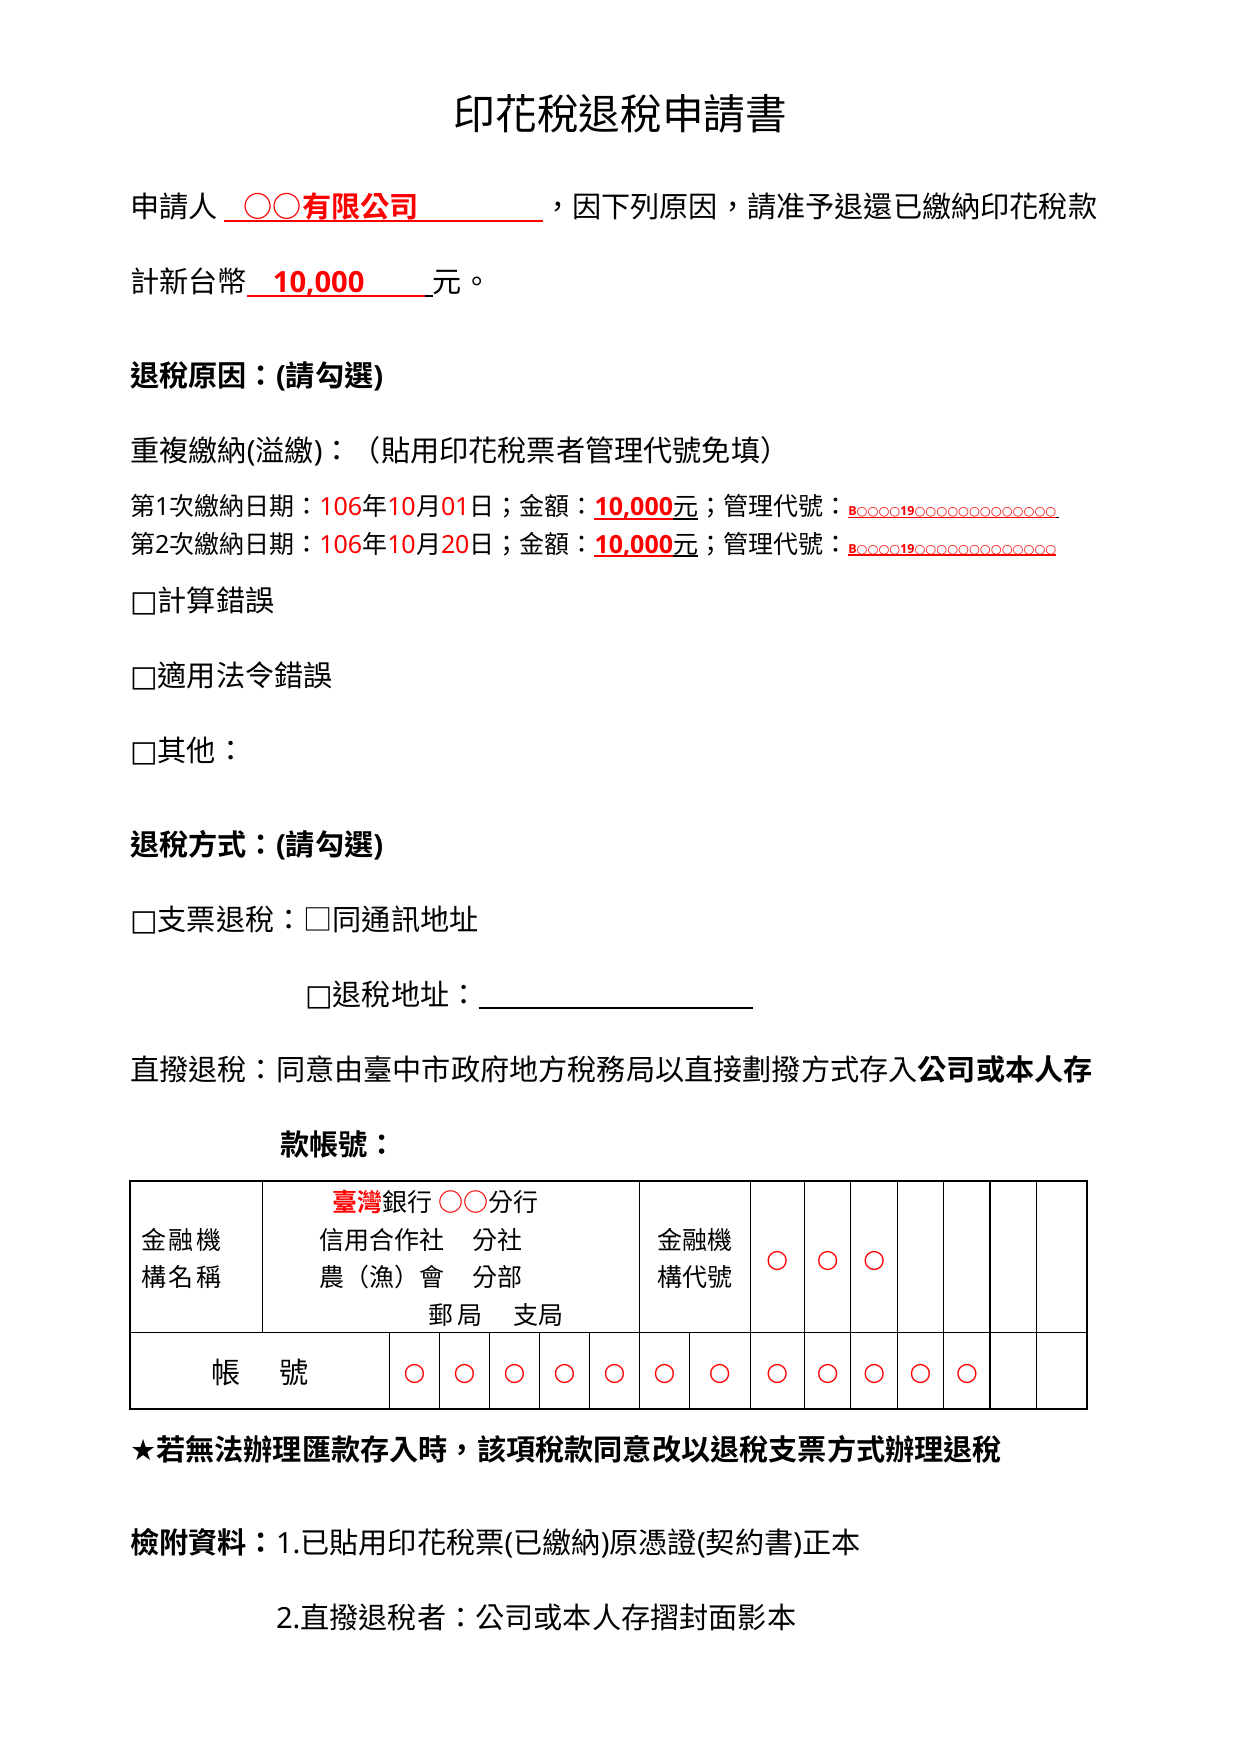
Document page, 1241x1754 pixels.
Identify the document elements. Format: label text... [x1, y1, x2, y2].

table_cell [1037, 1333, 1086, 1408]
table_cell 帳 號 [131, 1333, 389, 1408]
text 退稅原因：(請勾選) [130, 336, 1110, 411]
table_cell ○ [751, 1333, 804, 1408]
table_cell ○ [640, 1333, 689, 1408]
text 申請人 ○○有限公司 ，因下列原因，請准予退還已繳納印花稅款計新台幣 10,000 元。 [130, 167, 1110, 317]
table_header ○ [805, 1182, 850, 1332]
text 重複繳納(溢繳)：（貼用印花稅票者管理代號免填） [130, 411, 1110, 486]
text 檢附資料：1.已貼用印花稅票(已繳納)原憑證(契約書)正本 [130, 1504, 1110, 1579]
table_cell ○ [851, 1333, 897, 1408]
text 第2次繳納日期：106年10月20日；金額：10,000元；管理代號：B○○○○19○○○○○○○○○○○○○ [130, 524, 1110, 561]
text □計算錯誤 [130, 561, 1110, 636]
table_header [898, 1182, 943, 1332]
table_header 臺灣銀行 ○○分行 信用合作社 分社 農（漁）會 分部 郵局 支局 [263, 1182, 639, 1332]
table_cell ○ [390, 1333, 439, 1408]
table_cell ○ [690, 1333, 750, 1408]
text □適用法令錯誤 [130, 636, 1110, 711]
table_cell ○ [490, 1333, 539, 1408]
text □支票退稅：□同通訊地址 [130, 880, 1110, 955]
table_header ○ [851, 1182, 897, 1332]
table_header [991, 1182, 1036, 1332]
table_header 金融機 構代號 [640, 1182, 750, 1332]
text □退稅地址： [130, 955, 1110, 1030]
table_header 金融機 構名稱 [131, 1182, 262, 1332]
table_cell ○ [590, 1333, 639, 1408]
table_header [944, 1182, 989, 1332]
text 款帳號： [280, 1105, 1110, 1180]
table_cell [991, 1333, 1036, 1408]
table_cell ○ [898, 1333, 943, 1408]
table_header [1037, 1182, 1086, 1332]
table_cell ○ [540, 1333, 589, 1408]
text ★若無法辦理匯款存入時，該項稅款同意改以退稅支票方式辦理退稅 [130, 1410, 1110, 1485]
text □其他： [130, 711, 1110, 786]
text 2.直撥退稅者：公司或本人存摺封面影本 [130, 1579, 1110, 1654]
table_header ○ [751, 1182, 804, 1332]
text 印花稅退稅申請書 [130, 74, 1110, 149]
table_cell ○ [805, 1333, 850, 1408]
text 退稅方式：(請勾選) [130, 805, 1110, 880]
text 直撥退稅：同意由臺中市政府地方稅務局以直接劃撥方式存入公司或本人存 [130, 1030, 1110, 1105]
table_cell ○ [944, 1333, 989, 1408]
text 第1次繳納日期：106年10月01日；金額：10,000元；管理代號：B○○○○19○○○○○○○○○○○○○ [130, 486, 1110, 524]
table_cell ○ [440, 1333, 489, 1408]
